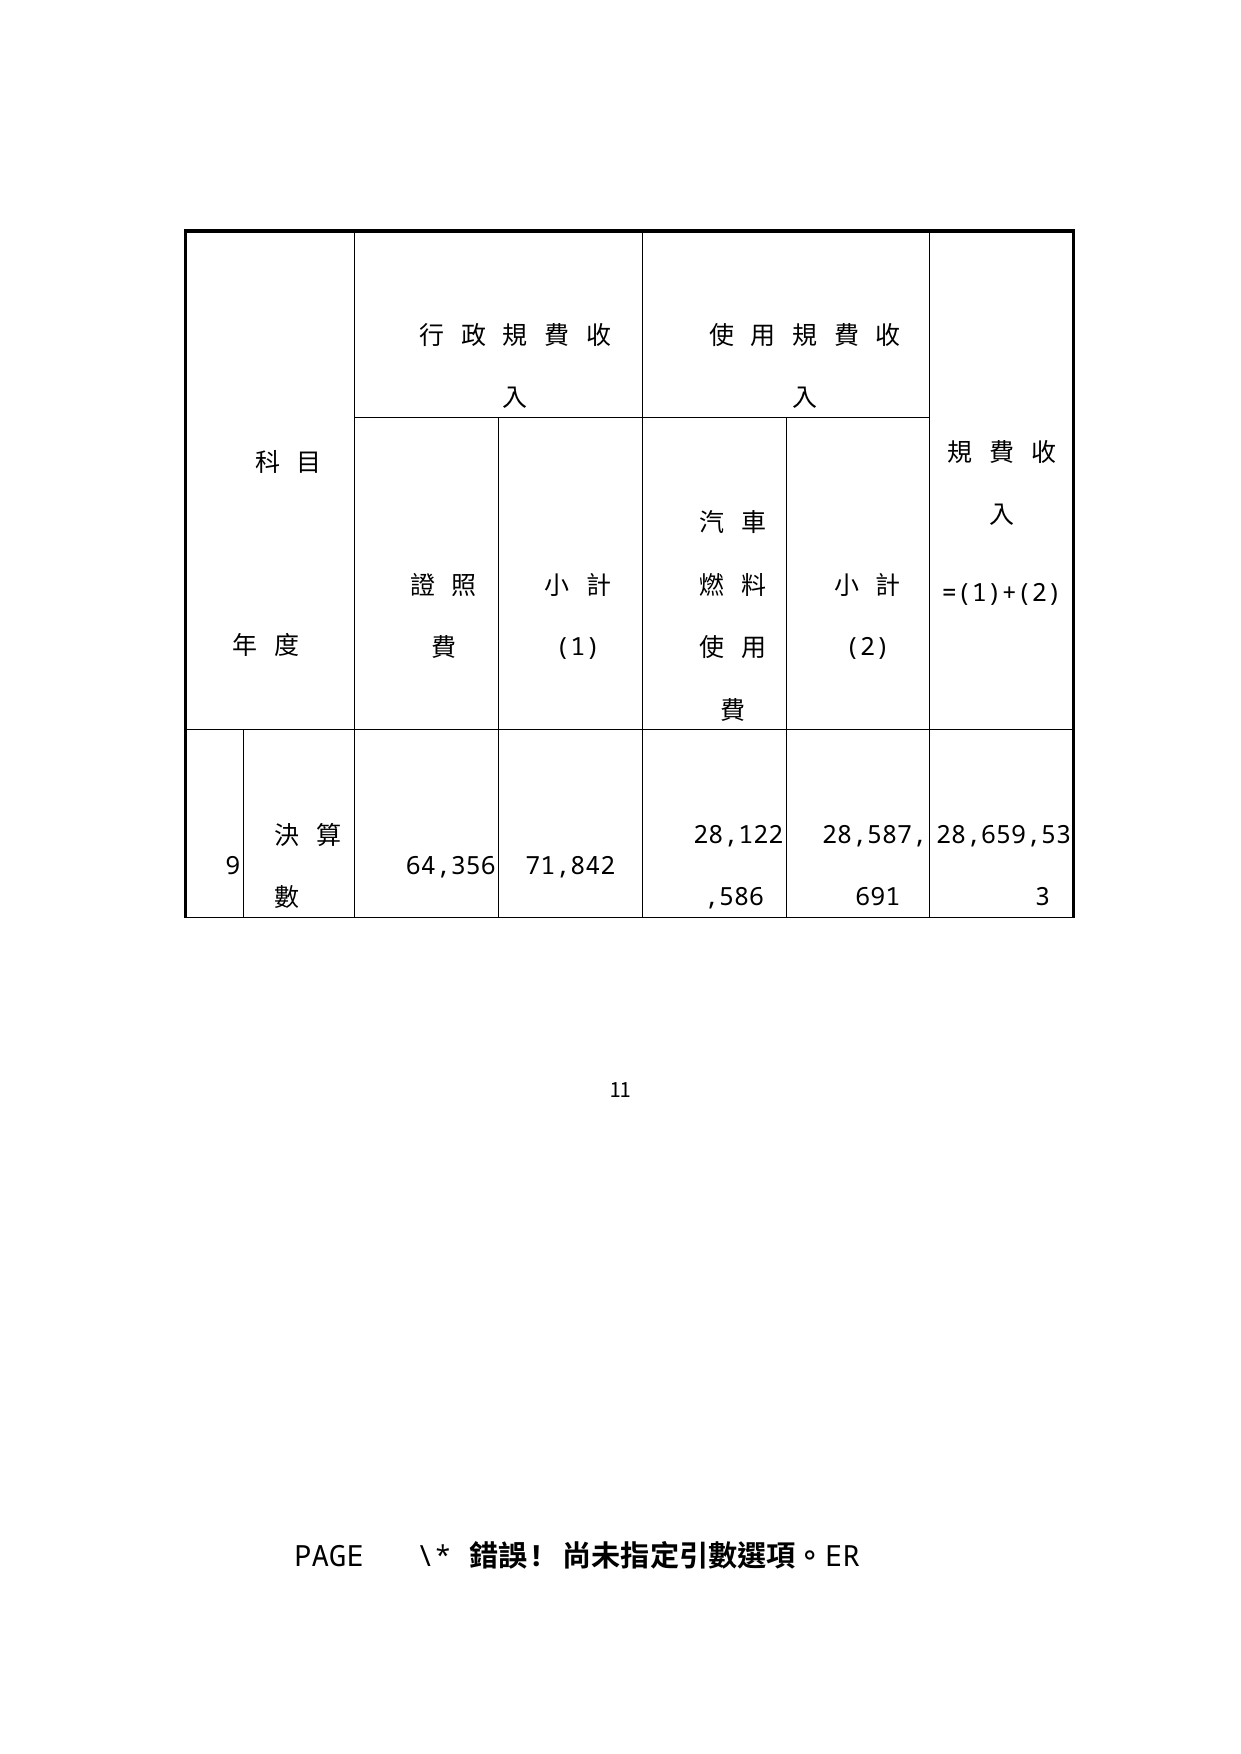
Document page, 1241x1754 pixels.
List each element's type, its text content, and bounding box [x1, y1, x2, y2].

table_cell 小計(1) [499, 418, 642, 729]
table_cell 決算數 [244, 730, 354, 917]
table_cell 28,122,586 [643, 730, 786, 917]
table_cell 小計(2) [787, 418, 929, 729]
table_cell 28,587,691 [787, 730, 929, 917]
table_header 行政規費收入 [355, 233, 642, 417]
table_cell 64,356 [355, 730, 498, 917]
table_header 科目 年度 [187, 233, 354, 729]
table_cell 71,842 [499, 730, 642, 917]
table_cell 9 [187, 730, 243, 917]
table_cell 28,659,533 [930, 730, 1072, 917]
table_cell 汽車燃料 使用費 [643, 418, 786, 729]
table_cell 證照費 [355, 418, 498, 729]
table_header 規費收入 =(1)+(2) [930, 233, 1072, 729]
table_header 使用規費收入 [643, 233, 929, 417]
